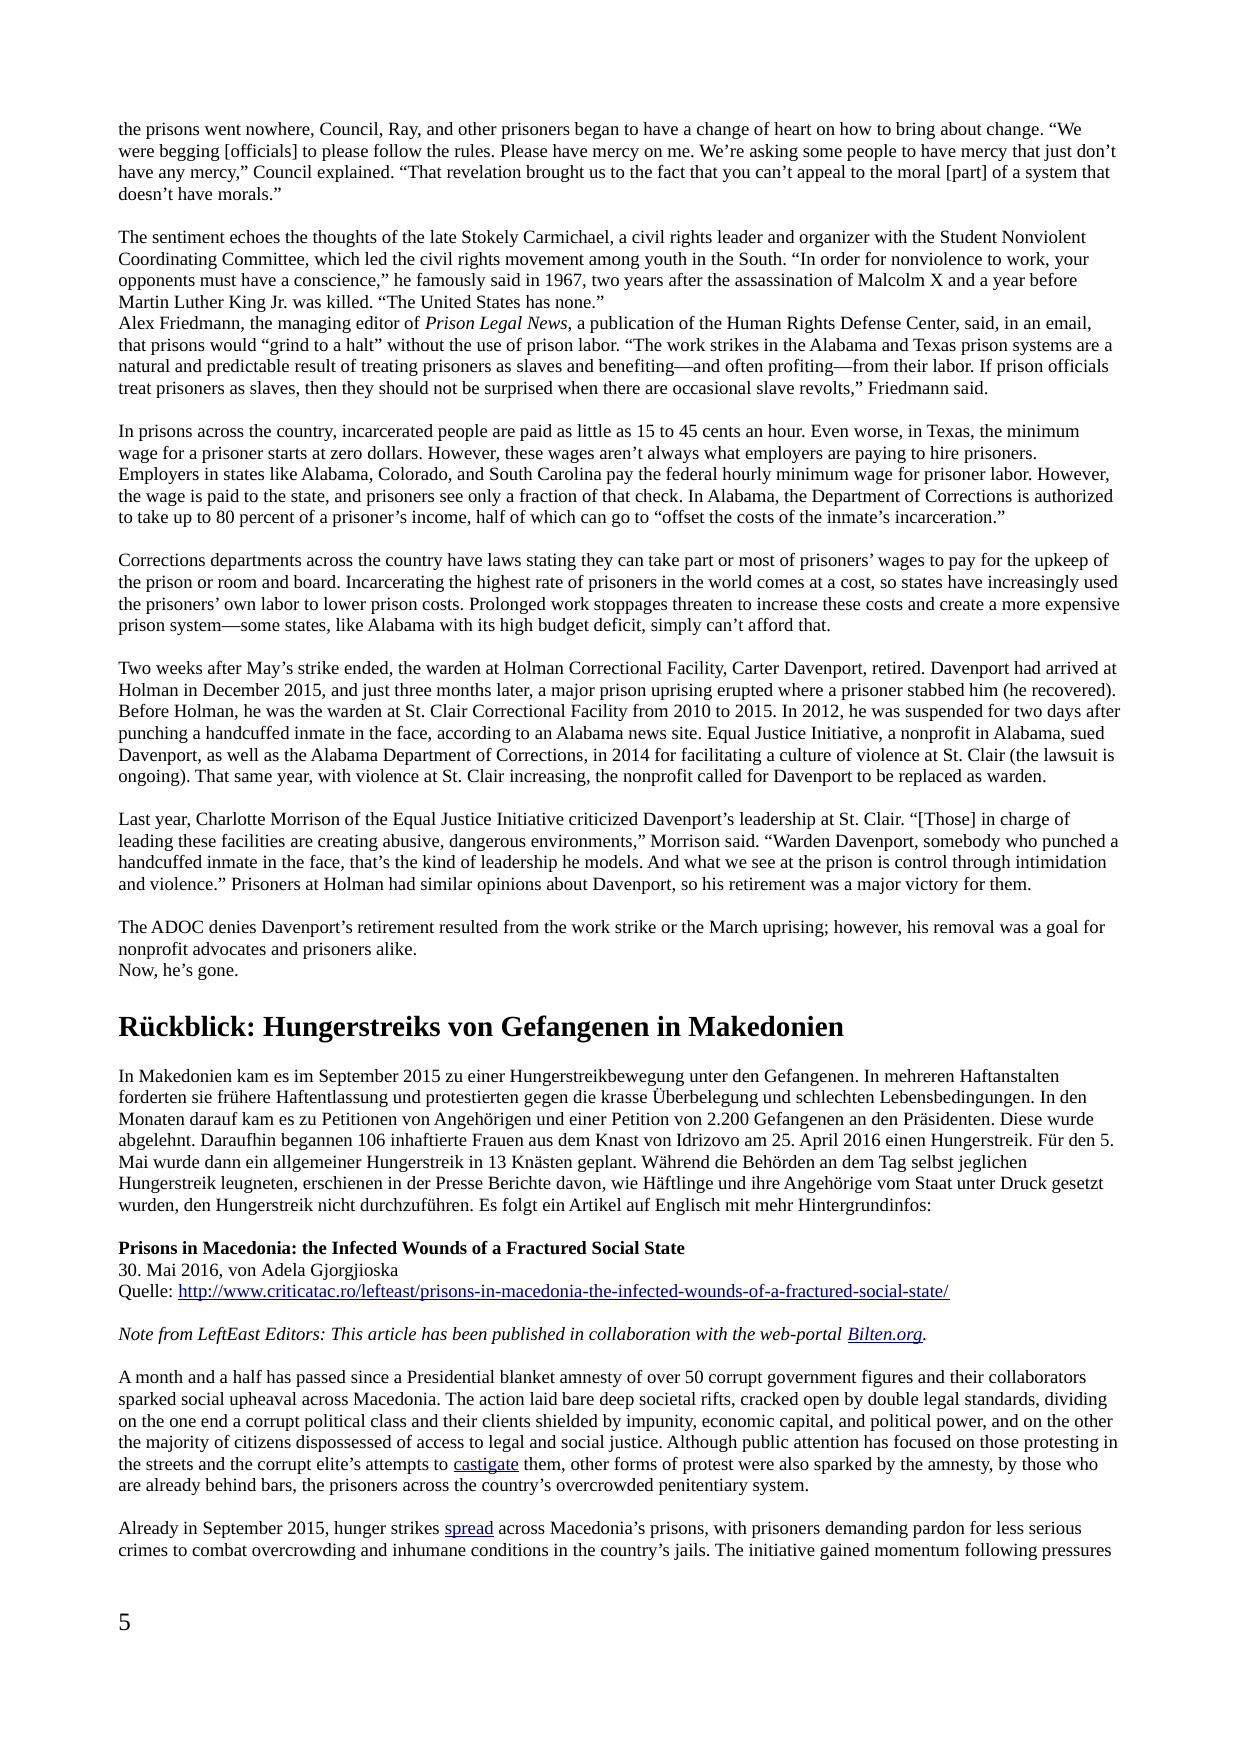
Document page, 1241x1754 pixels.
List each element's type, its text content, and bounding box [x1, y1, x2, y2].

text Alex Friedmann, the managing editor of Prison Legal News, a publication of the Human Rights Defense Center, said, in an email, that prisons would “grind to a halt” without the use of prison labor. “The work strikes in the Alabama and Texas prison systems are a natural and predictable result of treating prisoners as slaves and benefiting—and often profiting—from their labor. If prison officials treat prisoners as slaves, then they should not be surprised when there are occasional slave revolts,” Friedmann said. [118, 312, 1122, 398]
text 30. Mai 2016, von Adela Gjorgjioska [118, 1258, 1122, 1280]
text the prisons went nowhere, Council, Ray, and other prisoners began to have a change of heart on how to bring about change. “We were begging [officials] to please follow the rules. Please have mercy on me. We’re asking some people to have mercy that just don’t have any mercy,” Council explained. “That revelation brought us to the fact that you can’t appeal to the moral [part] of a system that doesn’t have morals.” [118, 118, 1122, 204]
text The sentiment echoes the thoughts of the late Stokely Carmichael, a civil rights leader and organizer with the Student Nonviolent Coordinating Committee, which led the civil rights movement among youth in the South. “In order for nonviolence to work, your opponents must have a conscience,” he famously said in 1967, two years after the assassination of Malcolm X and a year before Martin Luther King Jr. was killed. “The United States has none.” [118, 226, 1122, 312]
text Two weeks after May’s strike ended, the warden at Holman Correctional Facility, Carter Davenport, retired. Davenport had arrived at Holman in December 2015, and just three months later, a major prison uprising erupted where a prisoner stabbed him (he recovered). Before Holman, he was the warden at St. Clair Correctional Facility from 2010 to 2015. In 2012, he was suspended for two days after punching a handcuffed inmate in the face, according to an Alabama news site. Equal Justice Initiative, a nonprofit in Alabama, sued Davenport, as well as the Alabama Department of Corrections, in 2014 for facilitating a culture of violence at St. Clair (the lawsuit is ongoing). That same year, with violence at St. Clair increasing, the nonprofit called for Davenport to be replaced as warden. [118, 657, 1122, 787]
text Rückblick: Hungerstreiks von Gefangenen in Makedonien [118, 1009, 1122, 1043]
text Corrections departments across the country have laws stating they can take part or most of prisoners’ wages to pay for the upkeep of the prison or room and board. Incarcerating the highest rate of prisoners in the world comes at a cost, so states have increasingly used the prisoners’ own labor to lower prison costs. Prolonged work stoppages threaten to increase these costs and create a more expensive prison system—some states, like Alabama with its high budget deficit, simply can’t afford that. [118, 549, 1122, 636]
text Note from LeftEast Editors: This article has been published in collaboration with the web-portal Bilten.org. [118, 1323, 1122, 1345]
text Already in September 2015, hunger strikes spread across Macedonia’s prisons, with prisoners demanding pardon for less serious crimes to combat overcrowding and inhumane conditions in the country’s jails. The initiative gained momentum following pressures [118, 1517, 1122, 1560]
text A month and a half has passed since a Presidential blanket amnesty of over 50 corrupt government figures and their collaborators sparked social upheaval across Macedonia. The action laid bare deep societal rifts, cracked open by double legal standards, dividing on the one end a corrupt political class and their clients shielded by impunity, economic capital, and political power, and on the other the majority of citizens dispossessed of access to legal and social justice. Although public attention has focused on those protesting in the streets and the corrupt elite’s attempts to castigate them, other forms of protest were also sparked by the amnesty, by those who are already behind bars, the prisoners across the country’s overcrowded penitentiary system. [118, 1366, 1122, 1496]
text The ADOC denies Davenport’s retirement resulted from the work strike or the March uprising; however, his removal was a goal for nonprofit advocates and prisoners alike. [118, 916, 1122, 959]
text In Makedonien kam es im September 2015 zu einer Hungerstreikbewegung unter den Gefangenen. In mehreren Haftanstalten forderten sie frühere Haftentlassung und protestierten gegen die krasse Überbelegung und schlechten Lebensbedingungen. In den Monaten darauf kam es zu Petitionen von Angehörigen und einer Petition von 2.200 Gefangenen an den Präsidenten. Diese wurde abgelehnt. Daraufhin begannen 106 inhaftierte Frauen aus dem Knast von Idrizovo am 25. April 2016 einen Hungerstreik. Für den 5. Mai wurde dann ein allgemeiner Hungerstreik in 13 Knästen geplant. Während die Behörden an dem Tag selbst jeglichen Hungerstreik leugneten, erschienen in der Presse Berichte davon, wie Häftlinge und ihre Angehörige vom Staat unter Druck gesetzt wurden, den Hungerstreik nicht durchzuführen. Es folgt ein Artikel auf Englisch mit mehr Hintergrundinfos: [118, 1064, 1122, 1215]
text Last year, Charlotte Morrison of the Equal Justice Initiative criticized Davenport’s leadership at St. Clair. “[Those] in charge of leading these facilities are creating abusive, dangerous environments,” Morrison said. “Warden Davenport, somebody who punched a handcuffed inmate in the face, that’s the kind of leadership he models. And what we see at the prison is control through intimidation and violence.” Prisoners at Holman had similar opinions about Davenport, so his retirement was a major victory for them. [118, 808, 1122, 894]
text In prisons across the country, incarcerated people are paid as little as 15 to 45 cents an hour. Even worse, in Texas, the minimum wage for a prisoner starts at zero dollars. However, these wages aren’t always what employers are paying to hire prisoners. Employers in states like Alabama, Colorado, and South Carolina pay the federal hourly minimum wage for prisoner labor. However, the wage is paid to the state, and prisoners see only a fraction of that check. In Alabama, the Department of Corrections is authorized to take up to 80 percent of a prisoner’s income, half of which can go to “offset the costs of the inmate’s incarceration.” [118, 420, 1122, 528]
text Prisons in Macedonia: the Infected Wounds of a Fractured Social State [118, 1237, 1122, 1258]
text Now, he’s gone. [118, 959, 1122, 981]
text Quelle: http://www.criticatac.ro/lefteast/prisons-in-macedonia-the-infected-wounds-of-a-fractured-social-state/ [118, 1280, 1122, 1302]
